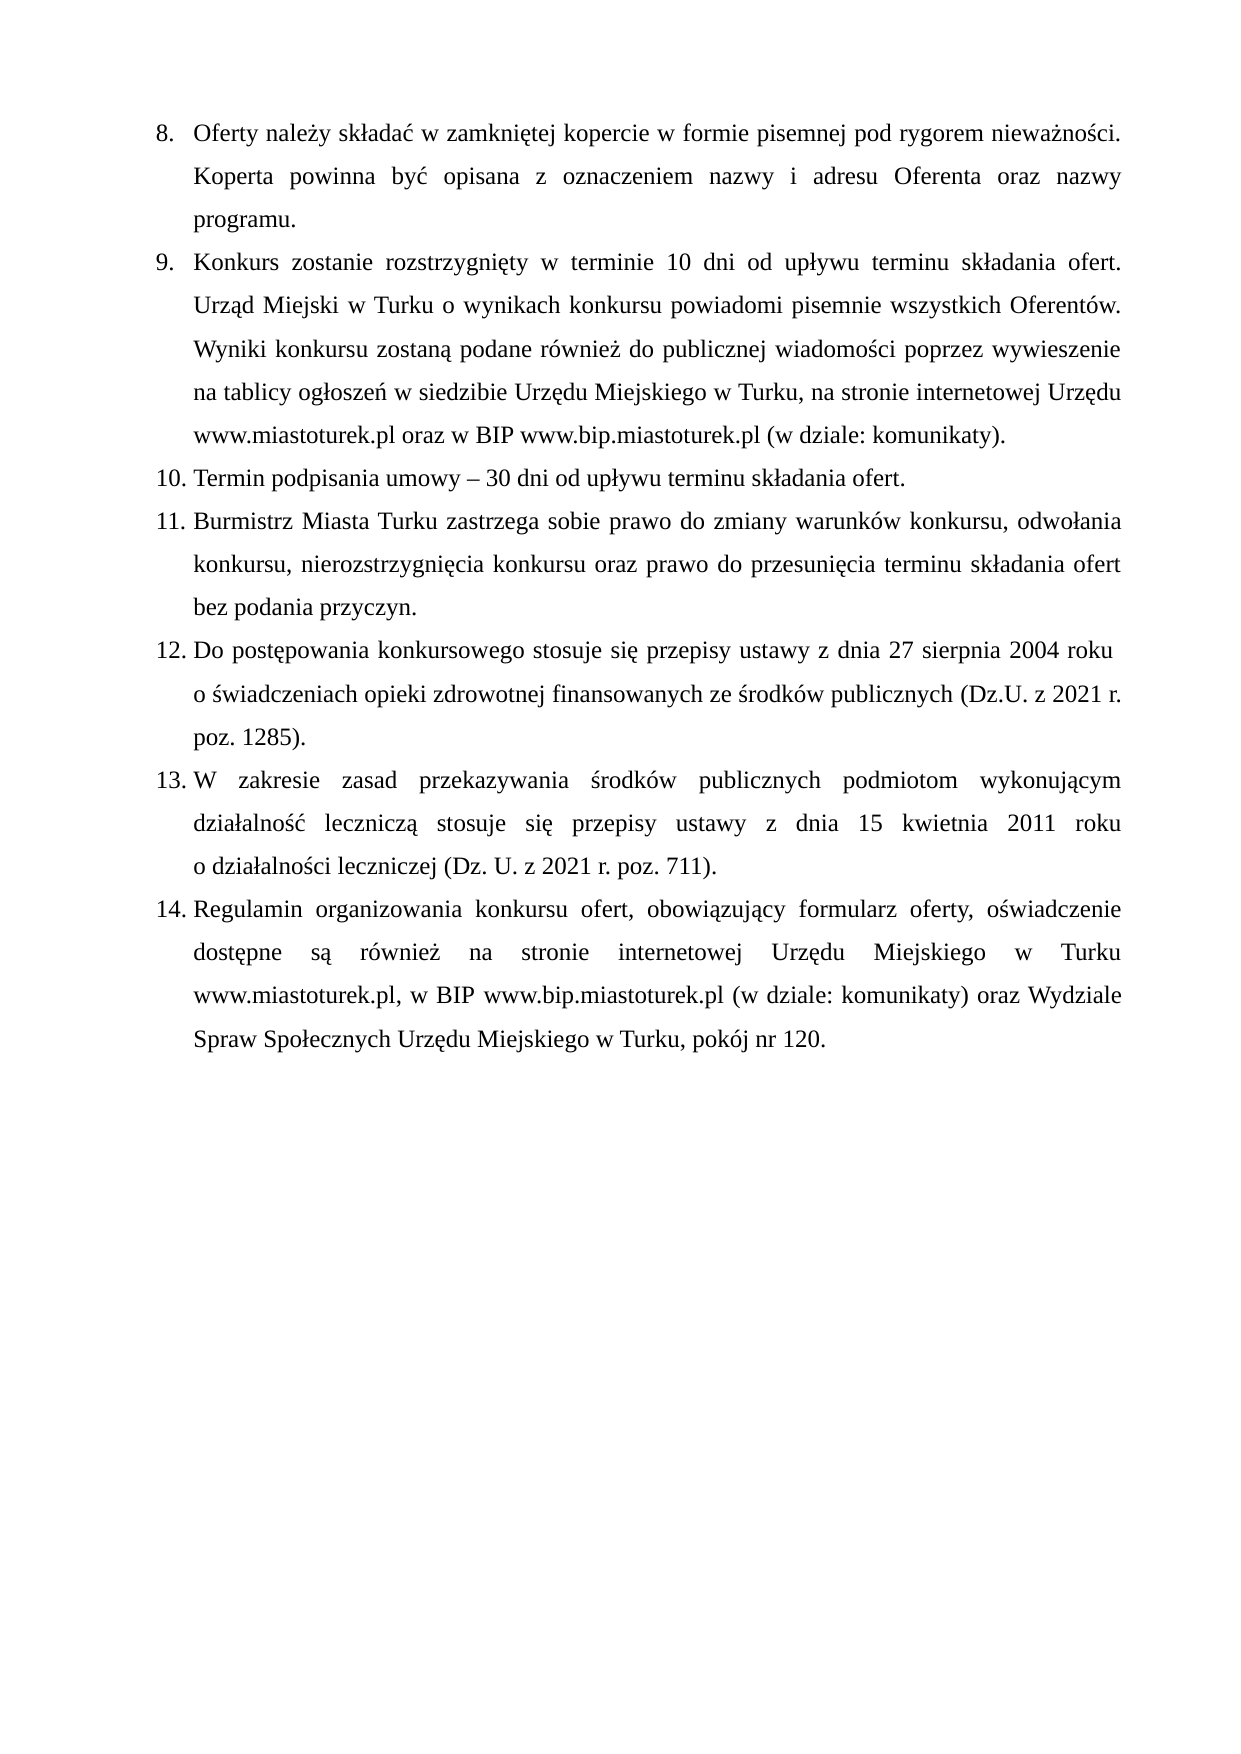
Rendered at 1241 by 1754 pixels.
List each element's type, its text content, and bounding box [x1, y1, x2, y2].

list W zakresie zasad przekazywania środków publicznych podmiotom wykonującym działalność leczniczą stosuje się przepisy ustawy z dnia 15 kwietnia 2011 roku o działalności leczniczej (Dz. U. z 2021 r. poz. 711). [156, 765, 1122, 880]
list Konkurs zostanie rozstrzygnięty w terminie 10 dni od upływu terminu składania ofert. Urząd Miejski w Turku o wynikach konkursu powiadomi pisemnie wszystkich Oferentów. Wyniki konkursu zostaną podane również do publicznej wiadomości poprzez wywieszenie na tablicy ogłoszeń w siedzibie Urzędu Miejskiego w Turku, na stronie internetowej Urzędu www.miastoturek.pl oraz w BIP www.bip.miastoturek.pl (w dziale: komunikaty). [156, 247, 1122, 449]
list Regulamin organizowania konkursu ofert, obowiązujący formularz oferty, oświadczenie dostępne są również na stronie internetowej Urzędu Miejskiego w Turku www.miastoturek.pl, w BIP www.bip.miastoturek.pl (w dziale: komunikaty) oraz Wydziale Spraw Społecznych Urzędu Miejskiego w Turku, pokój nr 120. [156, 894, 1122, 1052]
list Oferty należy składać w zamkniętej kopercie w formie pisemnej pod rygorem nieważności. Koperta powinna być opisana z oznaczeniem nazwy i adresu Oferenta oraz nazwy programu. [156, 118, 1122, 233]
list Termin podpisania umowy – 30 dni od upływu terminu składania ofert. [156, 463, 1122, 492]
list Do postępowania konkursowego stosuje się przepisy ustawy z dnia 27 sierpnia 2004 roku o świadczeniach opieki zdrowotnej finansowanych ze środków publicznych (Dz.U. z 2021 r. poz. 1285). [156, 636, 1122, 751]
list Burmistrz Miasta Turku zastrzega sobie prawo do zmiany warunków konkursu, odwołania konkursu, nierozstrzygnięcia konkursu oraz prawo do przesunięcia terminu składania ofert bez podania przyczyn. [156, 506, 1122, 621]
